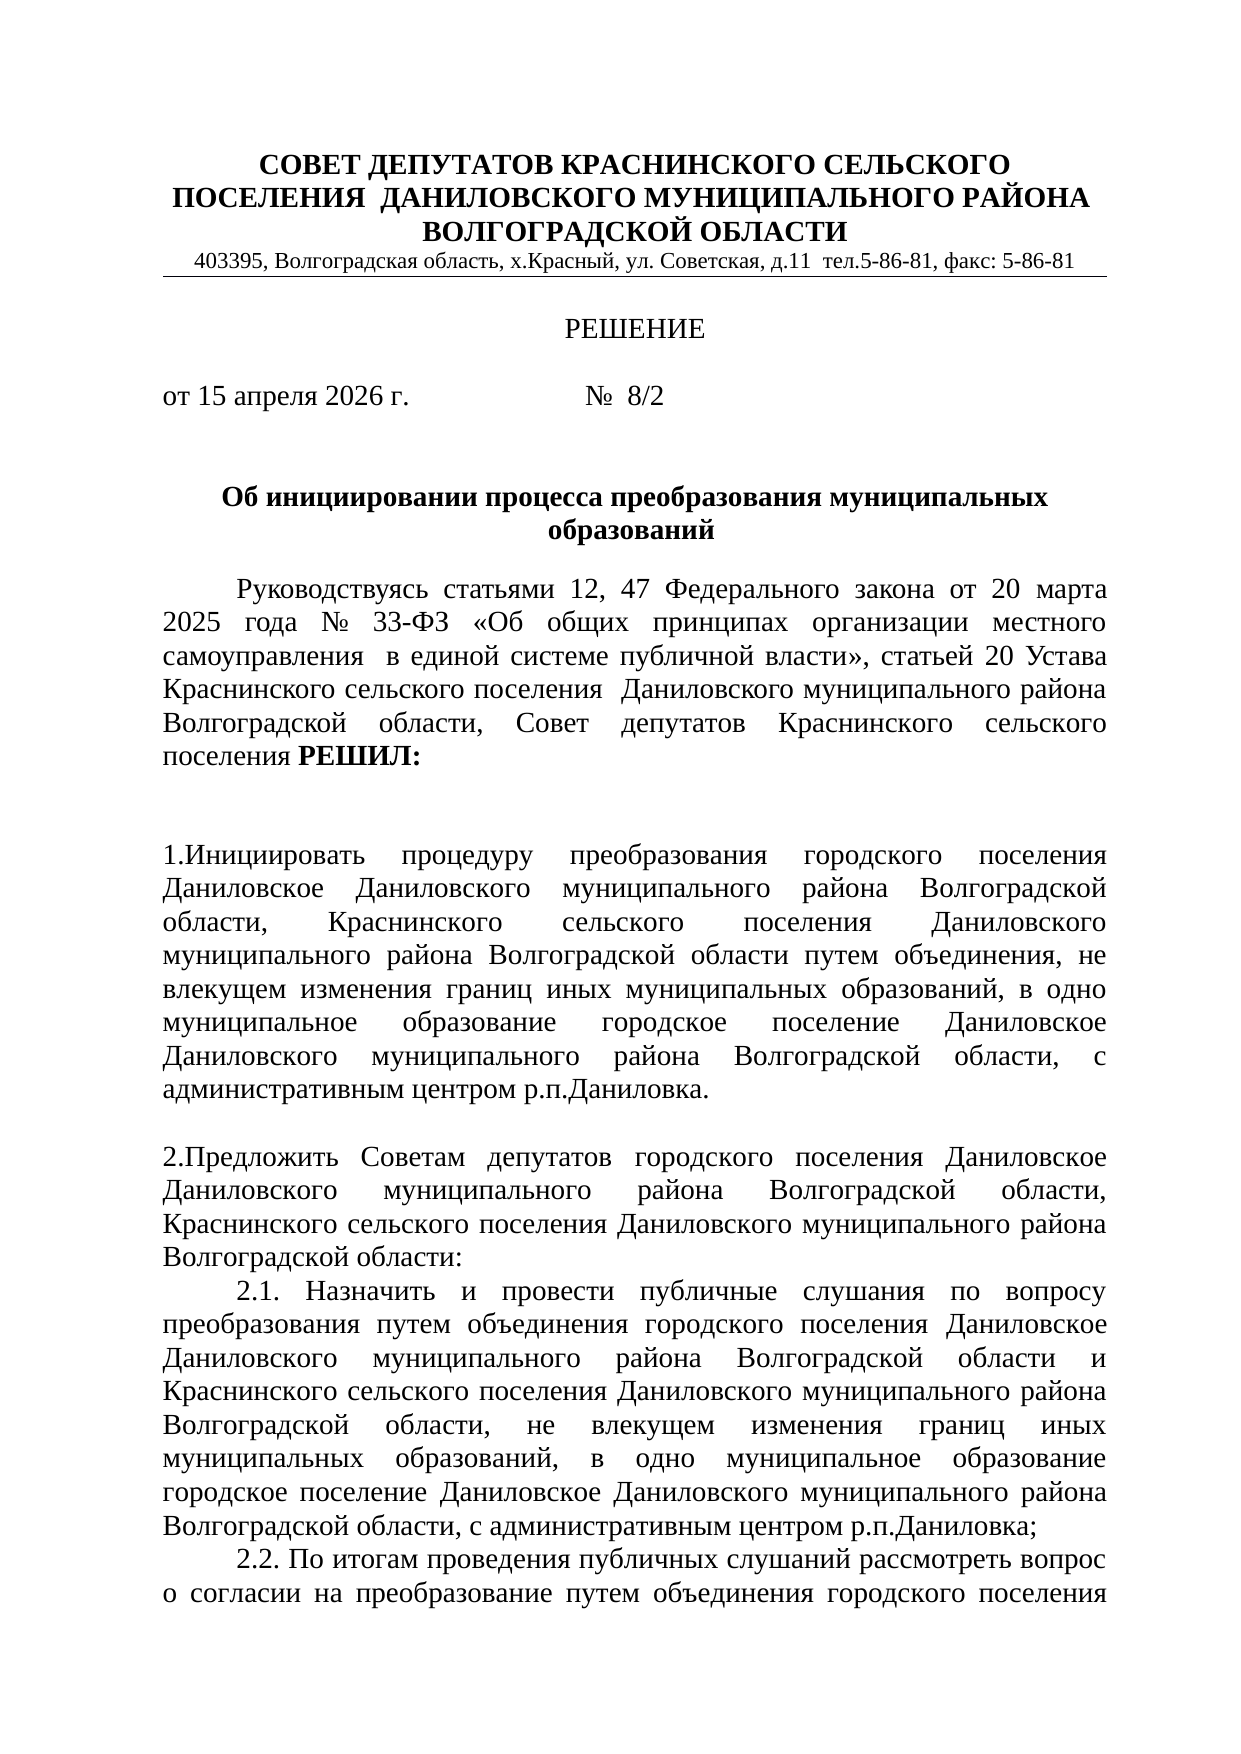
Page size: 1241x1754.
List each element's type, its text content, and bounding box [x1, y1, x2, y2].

subtitle Руководствуясь статьями 12, 47 Федерального закона от 20 марта 2025 года № 33-ФЗ «Об общих принципах организации местного самоуправления в единой системе публичной власти», статьей 20 Устава Краснинского сельского поселения Даниловского муниципального района Волгоградской области, Совет депутатов Краснинского сельского поселения РЕШИЛ: [162, 571, 1107, 772]
text от 15 апреля 2026 г. № 8/2 [162, 378, 1107, 412]
text РЕШЕНИЕ [162, 311, 1107, 344]
text СОВЕТ ДЕПУТАТОВ КРАСНИНСКОГО СЕЛЬСКОГО ПОСЕЛЕНИЯ ДАНИЛОВСКОГО МУНИЦИПАЛЬНОГО РАЙОНА [162, 147, 1107, 214]
text 2.1. Назначить и провести публичные слушания по вопросу преобразования путем объединения городского поселения Даниловское Даниловского муниципального района Волгоградской области и Краснинского сельского поселения Даниловского муниципального района Волгоградской области, не влекущем изменения границ иных муниципальных образований, в одно муниципальное образование городское поселение Даниловское Даниловского муниципального района Волгоградской области, с административным центром р.п.Даниловка; [162, 1273, 1107, 1541]
list 1.Инициировать процедуру преобразования городского поселения Даниловское Даниловского муниципального района Волгоградской области, Краснинского сельского поселения Даниловского муниципального района Волгоградской области путем объединения, не влекущем изменения границ иных муниципальных образований, в одно муниципальное образование городское поселение Даниловское Даниловского муниципального района Волгоградской области, с административным центром р.п.Даниловка. [162, 837, 1107, 1105]
subtitle Об инициировании процесса преобразования муниципальных образований [162, 479, 1107, 546]
text 403395, Волгоградская область, х.Красный, ул. Советская, д.11 тел.5-86-81, факс: 5-86-81 [162, 247, 1107, 277]
list 2.Предложить Советам депутатов городского поселения Даниловское Даниловского муниципального района Волгоградской области, Краснинского сельского поселения Даниловского муниципального района Волгоградской области: [162, 1139, 1107, 1273]
text 2.2. По итогам проведения публичных слушаний рассмотреть вопрос о согласии на преобразование путем объединения городского поселения [162, 1541, 1107, 1608]
text ВОЛГОГРАДСКОЙ ОБЛАСТИ [162, 214, 1107, 247]
